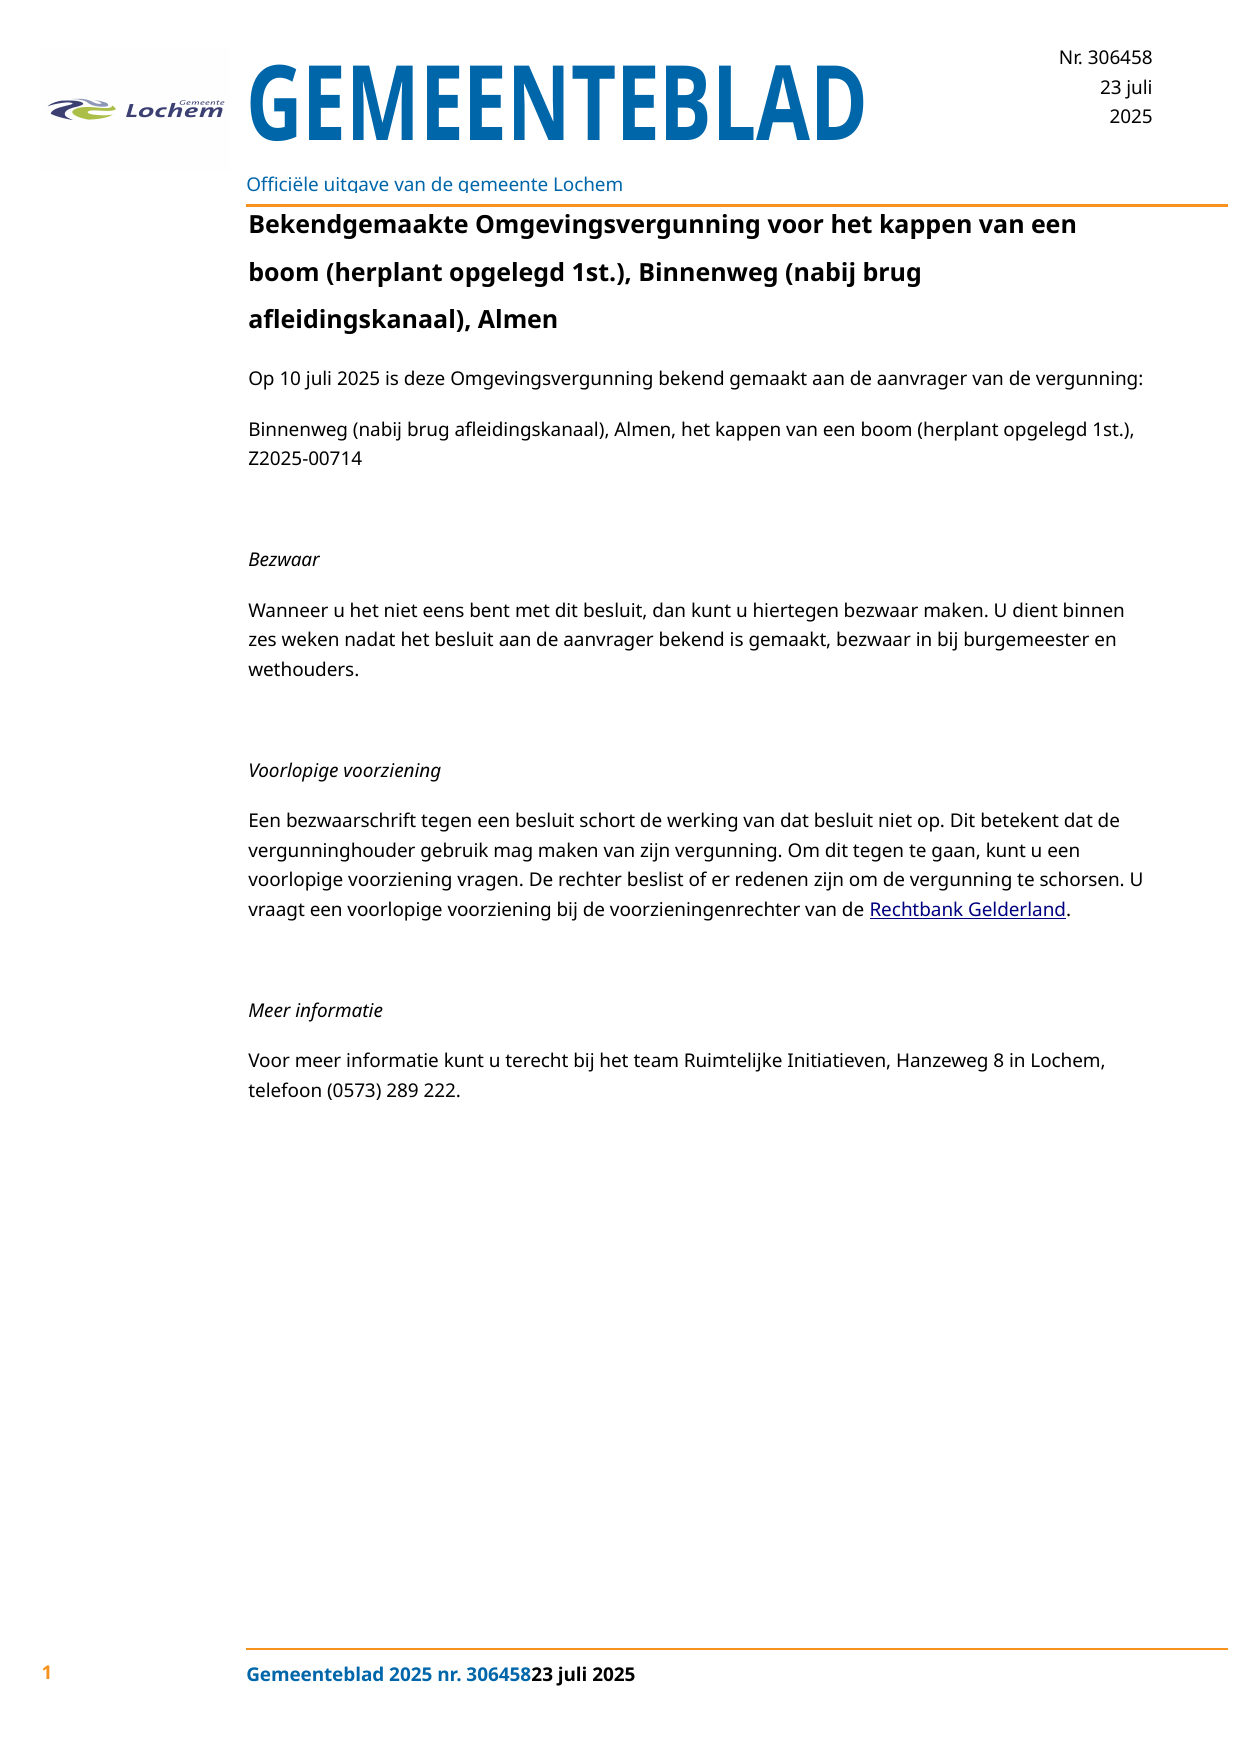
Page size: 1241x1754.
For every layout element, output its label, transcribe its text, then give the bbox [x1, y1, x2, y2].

text Bekendgemaakte Omgevingsvergunning voor het kappen van een boom (herplant opgelegd 1st.), Binnenweg (nabij brug afleidingskanaal), Almen [248, 207, 1152, 336]
picture [41, 47, 231, 172]
text Binnenweg (nabij brug afleidingskanaal), Almen, het kappen van een boom (herplant opgelegd 1st.), Z2025-00714 [248, 416, 1152, 471]
text Voor meer informatie kunt u terecht bij het team Ruimtelijke Initiatieven, Hanzeweg 8 in Lochem, telefoon (0573) 289 222. [248, 1047, 1152, 1102]
text Meer informatie [248, 997, 1152, 1022]
text Een bezwaarschrift tegen een besluit schort de werking van dat besluit niet op. Dit betekent dat de vergunninghouder gebruik mag maken van zijn vergunning. Om dit tegen te gaan, kunt u een voorlopige voorziening vragen. De rechter beslist of er redenen zijn om de vergunning te schorsen. U vraagt een voorlopige voorziening bij de voorzieningenrechter van de Rechtbank Gelderland. [248, 807, 1152, 922]
text Bezwaar [248, 546, 1152, 572]
text Op 10 juli 2025 is deze Omgevingsvergunning bekend gemaakt aan de aanvrager van de vergunning: [248, 366, 1152, 391]
text Wanneer u het niet eens bent met dit besluit, dan kunt u hiertegen bezwaar maken. U dient binnen zes weken nadat het besluit aan de aanvrager bekend is gemaakt, bezwaar in bij burgemeester en wethouders. [248, 597, 1152, 682]
text Voorlopige voorziening [248, 757, 1152, 782]
